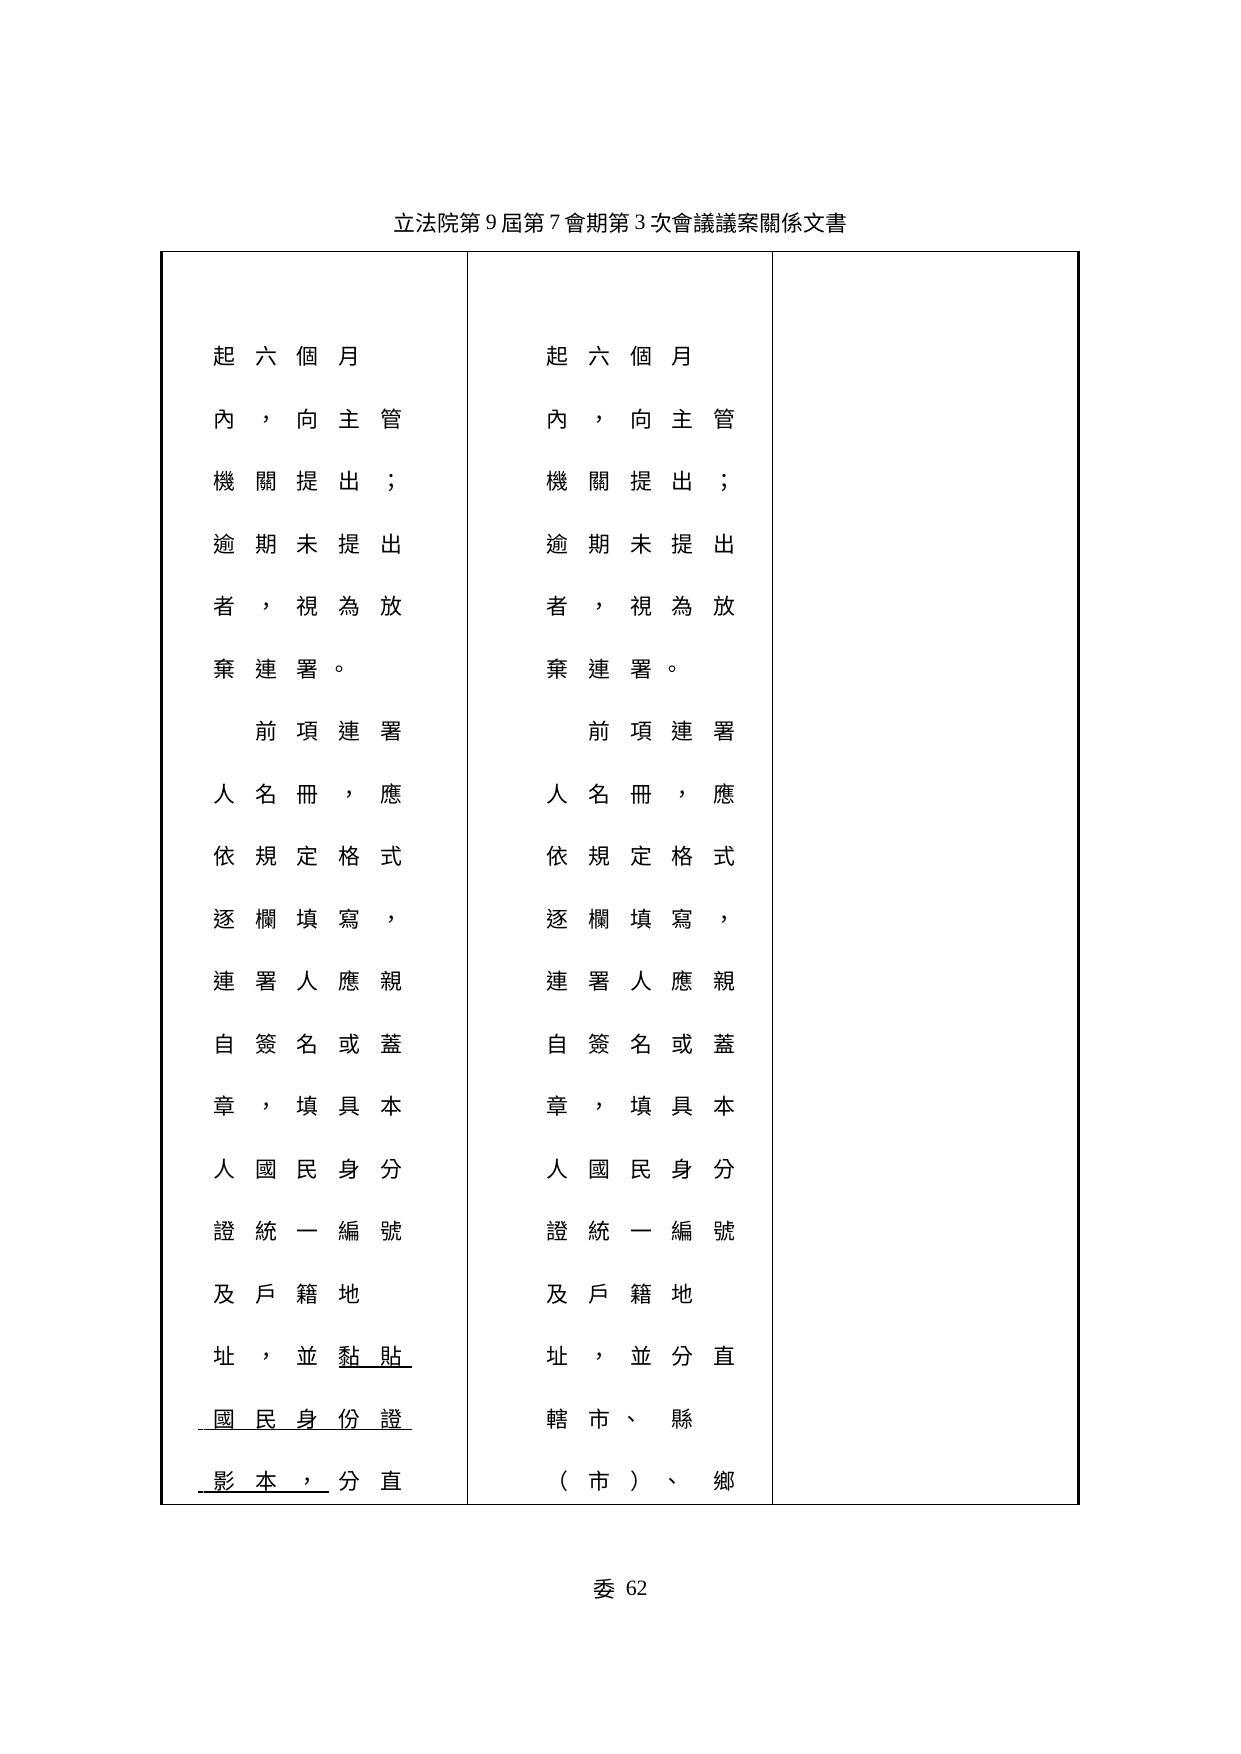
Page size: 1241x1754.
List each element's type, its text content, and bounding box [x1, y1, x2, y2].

table_cell [773, 252, 1077, 1504]
table_cell 起六個月內，向主管機關提出；逾期未提出者，視為放棄連署。 前項連署人名冊，應依規定格式逐欄填寫，連署人應親自簽名或蓋章，填具本人國民身分證統一編號及戶籍地址，並分直轄市、縣（市）、鄉 [468, 252, 772, 1504]
table_cell 起六個月內，向主管機關提出；逾期未提出者，視為放棄連署。 前項連署人名冊，應依規定格式逐欄填寫，連署人應親自簽名或蓋章，填具本人國民身分證統一編號及戶籍地址，並黏貼國民身份證影本，分直 [163, 252, 467, 1504]
